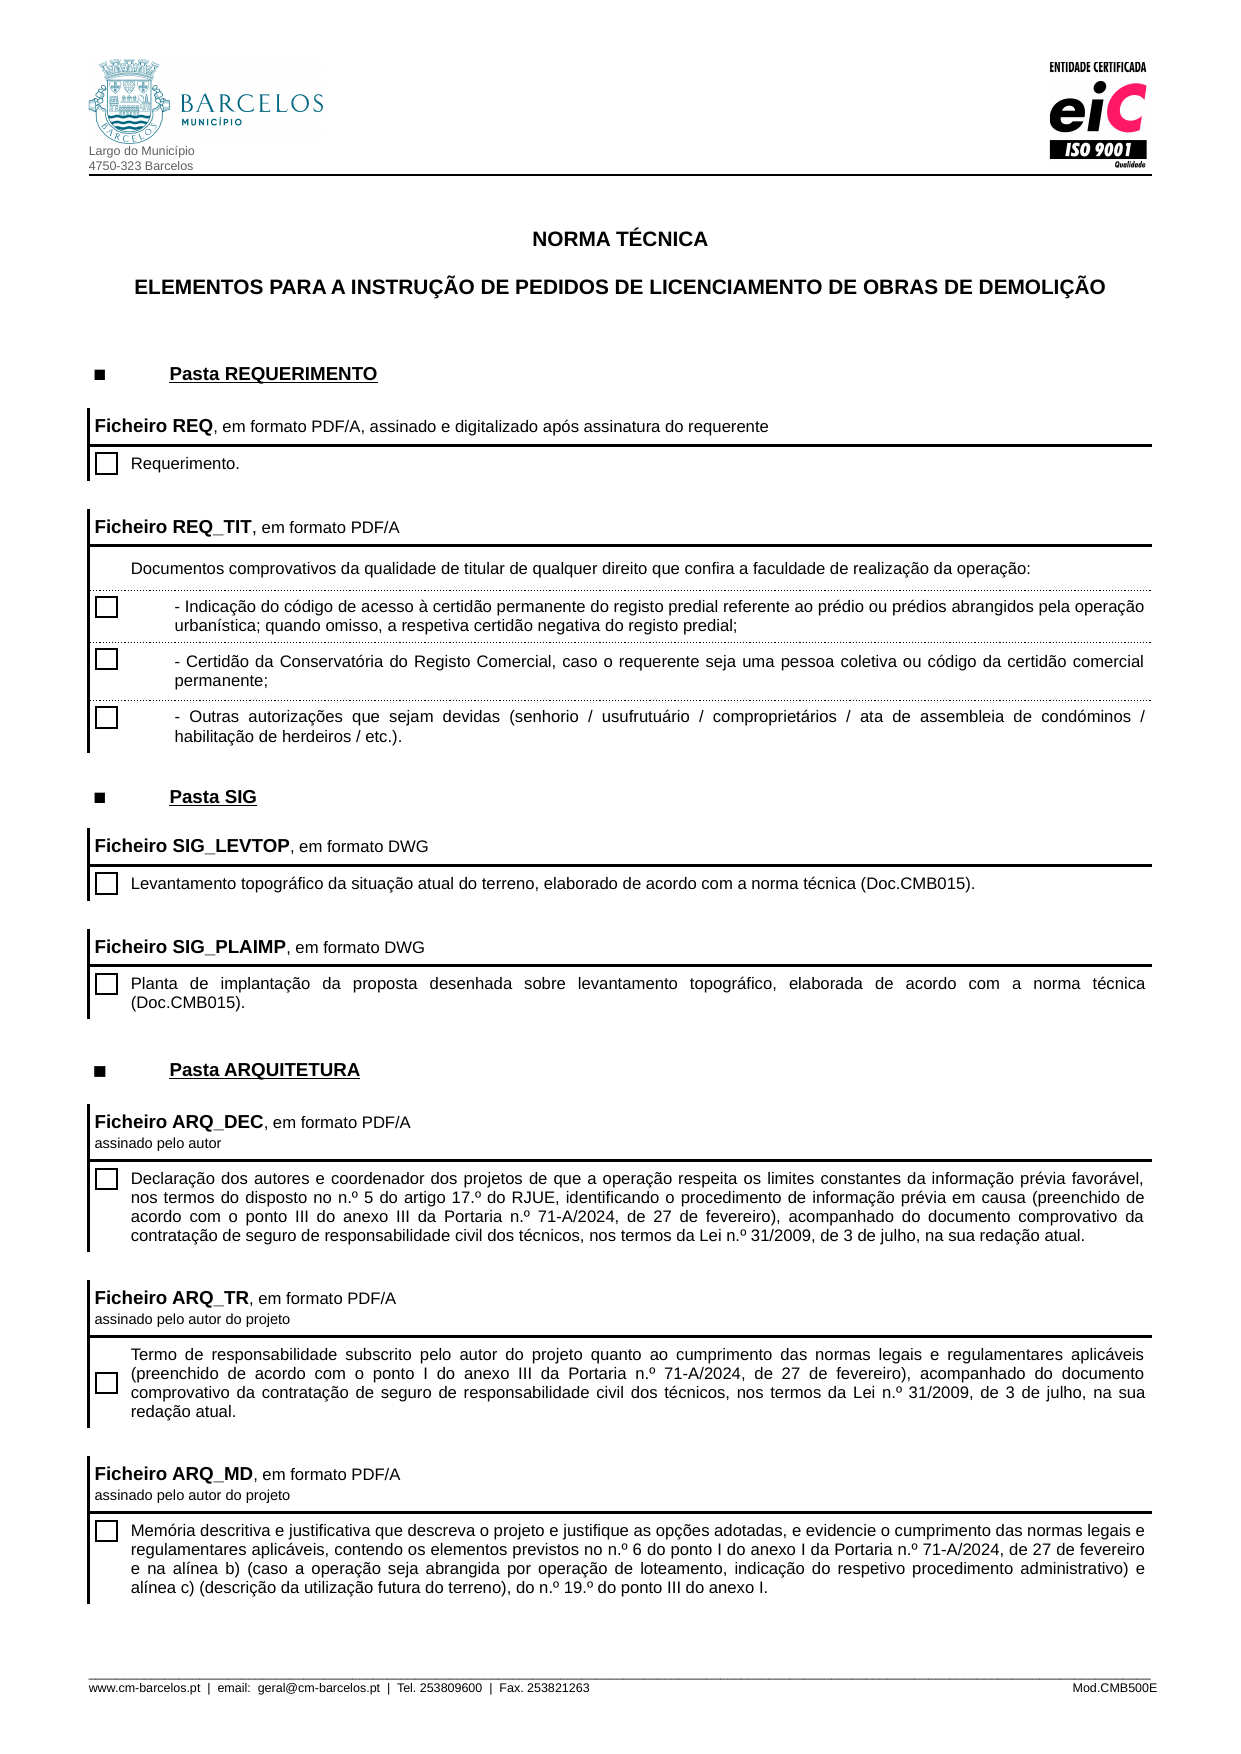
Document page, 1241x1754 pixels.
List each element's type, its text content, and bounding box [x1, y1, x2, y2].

table_cell [90, 700, 125, 752]
table_cell Ficheiro ARQ_TR, em formato PDF/A assinado pelo autor do projeto [90, 1280, 1152, 1334]
table_cell [90, 1338, 125, 1428]
table_cell [90, 547, 125, 589]
table_cell Pasta ARQUITETURA [89, 1052, 1152, 1104]
table_cell Ficheiro SIG_LEVTOP, em formato DWG [90, 828, 1152, 863]
table_cell Levantamento topográfico da situação atual do terreno, elaborado de acordo com a norma técnica (Doc.CMB015). [125, 867, 1152, 901]
table_cell [90, 447, 125, 481]
table_cell - Indicação do código de acesso à certidão permanente do registo predial referente ao prédio ou prédios abrangidos pela operação urbanística; quando omisso, a respetiva certidão negativa do registo predial; [125, 590, 1152, 642]
table_cell [90, 967, 125, 1019]
table_cell Ficheiro SIG_PLAIMP, em formato DWG [90, 929, 1152, 964]
text NORMA TÉCNICA [88, 227, 1152, 251]
table_cell Ficheiro ARQ_MD, em formato PDF/A assinado pelo autor do projeto [90, 1456, 1152, 1511]
picture [88, 59, 324, 144]
table_cell Ficheiro REQ_TIT, em formato PDF/A [90, 509, 1152, 544]
table_cell [90, 867, 125, 901]
table_cell [89, 753, 125, 781]
table_cell Planta de implantação da proposta desenhada sobre levantamento topográfico, elaborada de acordo com a norma técnica (Doc.CMB015). [125, 967, 1152, 1019]
picture [1049, 62, 1147, 168]
table_cell [90, 642, 125, 700]
table_header Pasta REQUERIMENTO [89, 356, 1152, 408]
table_cell Termo de responsabilidade subscrito pelo autor do projeto quanto ao cumprimento das normas legais e regulamentares aplicáveis (preenchido de acordo com o ponto I do anexo III da Portaria n.º 71-A/2024, de 27 de fevereiro), acompanhado do documento comprovativo da contratação de seguro de responsabilidade civil dos técnicos, nos termos da Lei n.º 31/2009, de 3 de julho, na sua redação atual. [125, 1338, 1152, 1428]
table_cell [125, 1428, 1152, 1456]
table_cell [125, 1252, 1152, 1280]
table_cell [90, 1514, 125, 1604]
table_cell Ficheiro ARQ_DEC, em formato PDF/A assinado pelo autor [90, 1104, 1152, 1158]
table_cell Documentos comprovativos da qualidade de titular de qualquer direito que confira a faculdade de realização da operação: [125, 547, 1152, 589]
table_cell [125, 753, 1152, 781]
table_cell Requerimento. [125, 447, 1152, 481]
table_cell - Outras autorizações que sejam devidas (senhorio / usufrutuário / comproprietários / ata de assembleia de condóminos / habilitação de herdeiros / etc.). [125, 700, 1152, 752]
table_cell [89, 1019, 125, 1052]
table_cell [89, 1604, 125, 1632]
table_cell [90, 1162, 125, 1252]
table_cell - Certidão da Conservatória do Registo Comercial, caso o requerente seja uma pessoa coletiva ou código da certidão comercial permanente; [125, 642, 1152, 700]
text ELEMENTOS PARA A INSTRUÇÃO DE PEDIDOS DE LICENCIAMENTO DE OBRAS DE DEMOLIÇÃO [88, 274, 1152, 298]
table_cell [89, 1252, 125, 1280]
table_cell Ficheiro REQ, em formato PDF/A, assinado e digitalizado após assinatura do requerente [90, 408, 1152, 443]
table_cell Memória descritiva e justificativa que descreva o projeto e justifique as opções adotadas, e evidencie o cumprimento das normas legais e regulamentares aplicáveis, contendo os elementos previstos no n.º 6 do ponto I do anexo I da Portaria n.º 71-A/2024, de 27 de fevereiro e na alínea b) (caso a operação seja abrangida por operação de loteamento, indicação do respetivo procedimento administrativo) e alínea c) (descrição da utilização futura do terreno), do n.º 19.º do ponto III do anexo I. [125, 1514, 1152, 1604]
table_cell [89, 1428, 125, 1456]
table_cell Declaração dos autores e coordenador dos projetos de que a operação respeita os limites constantes da informação prévia favorável, nos termos do disposto no n.º 5 do artigo 17.º do RJUE, identificando o procedimento de informação prévia em causa (preenchido de acordo com o ponto III do anexo III da Portaria n.º 71-A/2024, de 27 de fevereiro), acompanhado do documento comprovativo da contratação de seguro de responsabilidade civil dos técnicos, nos termos da Lei n.º 31/2009, de 3 de julho, na sua redação atual. [125, 1162, 1152, 1252]
table_cell [89, 901, 1152, 929]
table_cell [90, 590, 125, 642]
table_cell Pasta SIG [89, 781, 1152, 828]
table_cell [125, 1604, 1152, 1632]
table_cell [89, 481, 125, 509]
table_cell [125, 481, 1152, 509]
table_cell [125, 1019, 1152, 1052]
